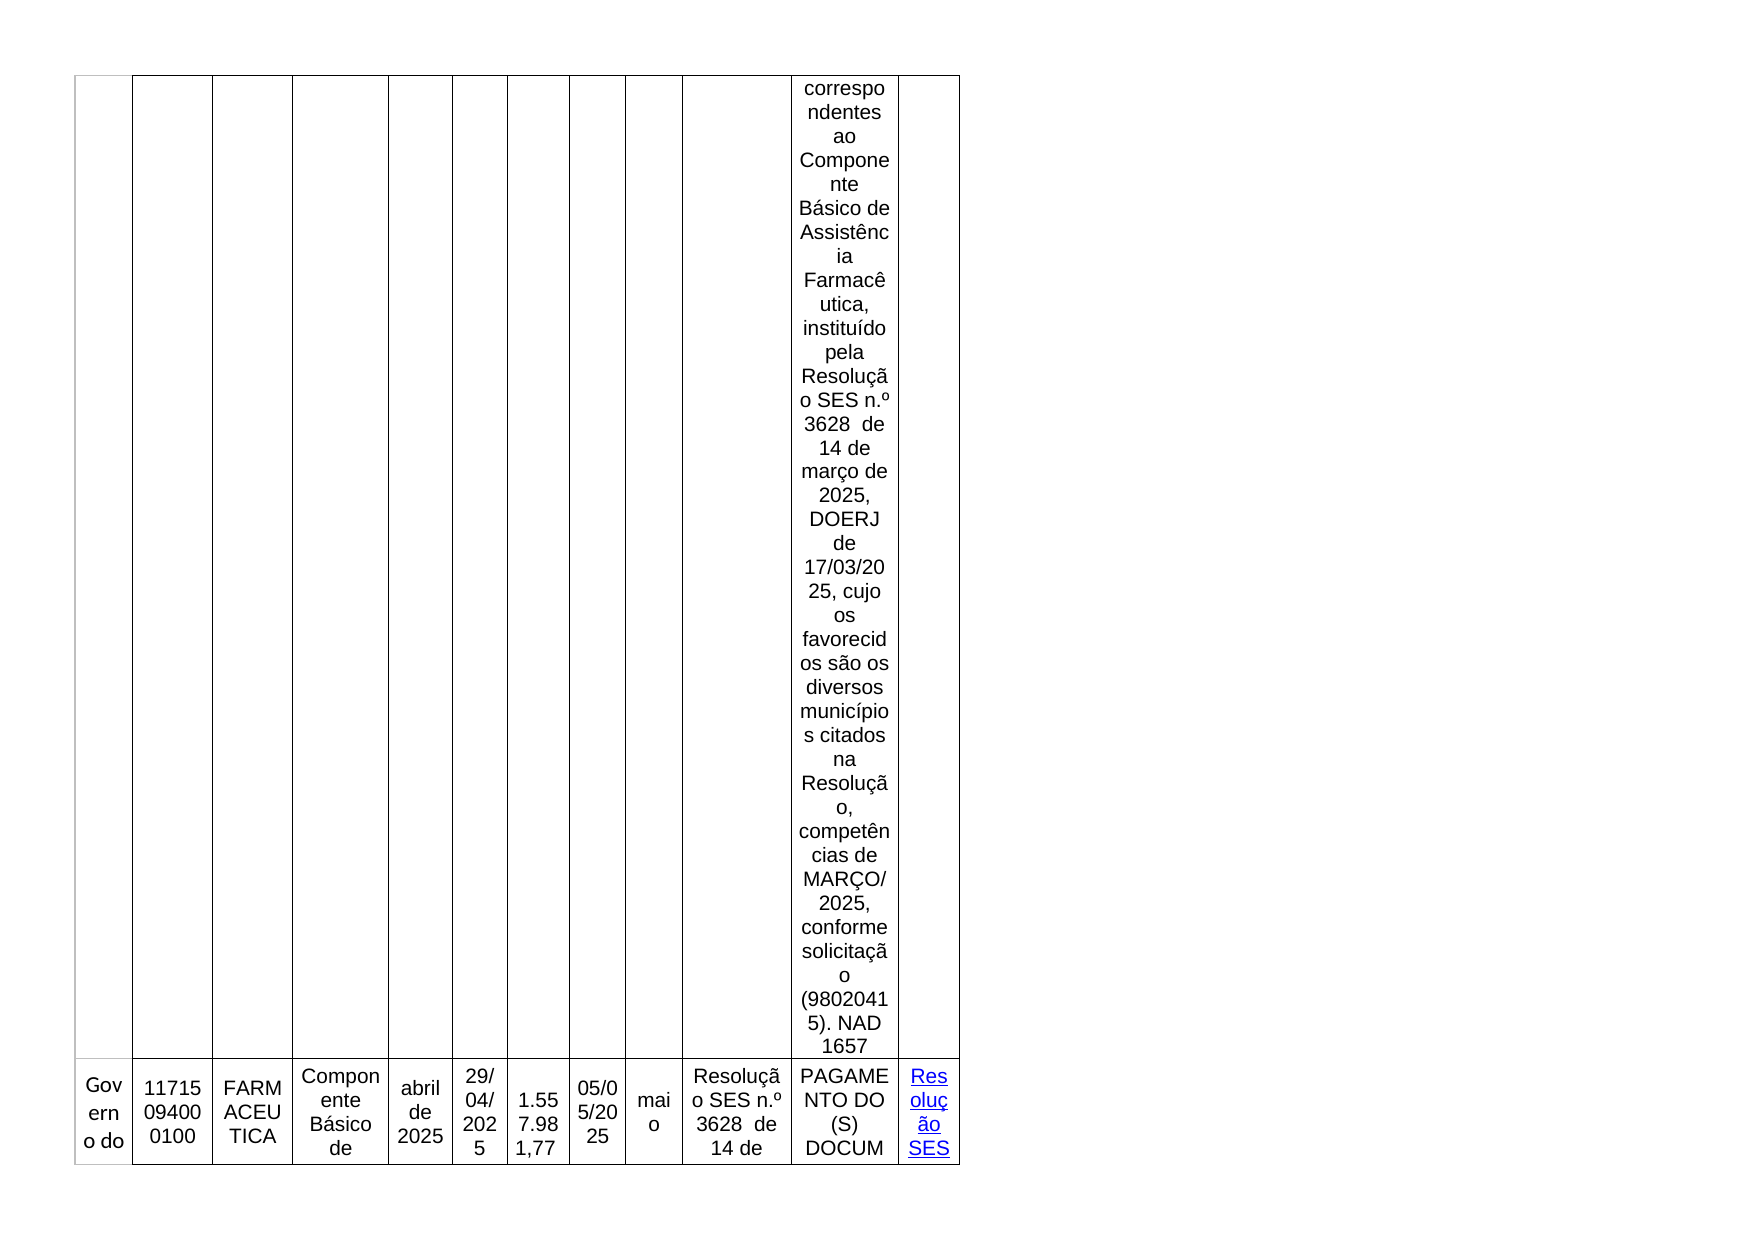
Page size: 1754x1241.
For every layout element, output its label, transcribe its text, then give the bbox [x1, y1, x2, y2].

table_cell 29/04/2025 [453, 1059, 507, 1164]
table_cell [626, 76, 682, 1058]
table_cell FARMACEUTICA [213, 1059, 292, 1164]
table_cell correspondentes ao Componente Básico de Assistência Farmacêutica, instituído pela Resolução SES n.º 3628 de 14 de março de 2025, DOERJ de 17/03/2025, cujo os favorecidos são os diversos municípios citados na Resolução, competências de MARÇO/2025, conforme solicitação (98020415). NAD 1657 [792, 76, 898, 1058]
table_cell PAGAMENTO DO (S) DOCUM [792, 1059, 898, 1164]
table_cell Resolução SES n.º 3628 de 14 de [683, 1059, 791, 1164]
table_cell [508, 76, 569, 1058]
table_cell 05/05/2025 [570, 1059, 625, 1164]
table_cell 1.557.981,77 [508, 1059, 569, 1164]
table_cell Resolução SES [899, 1059, 959, 1164]
table_cell Governo do [76, 1059, 132, 1164]
table_cell [213, 76, 292, 1058]
table_cell [293, 76, 388, 1058]
table_cell [683, 76, 791, 1058]
table_cell maio [626, 1059, 682, 1164]
table_cell [76, 76, 132, 1058]
table_cell [899, 76, 959, 1058]
table_cell [133, 76, 212, 1058]
table_cell abril de 2025 [389, 1059, 452, 1164]
table_cell [389, 76, 452, 1058]
table_cell Componente Básico de [293, 1059, 388, 1164]
table_cell 11715094000100 [133, 1059, 212, 1164]
table_cell [570, 76, 625, 1058]
table_cell [453, 76, 507, 1058]
